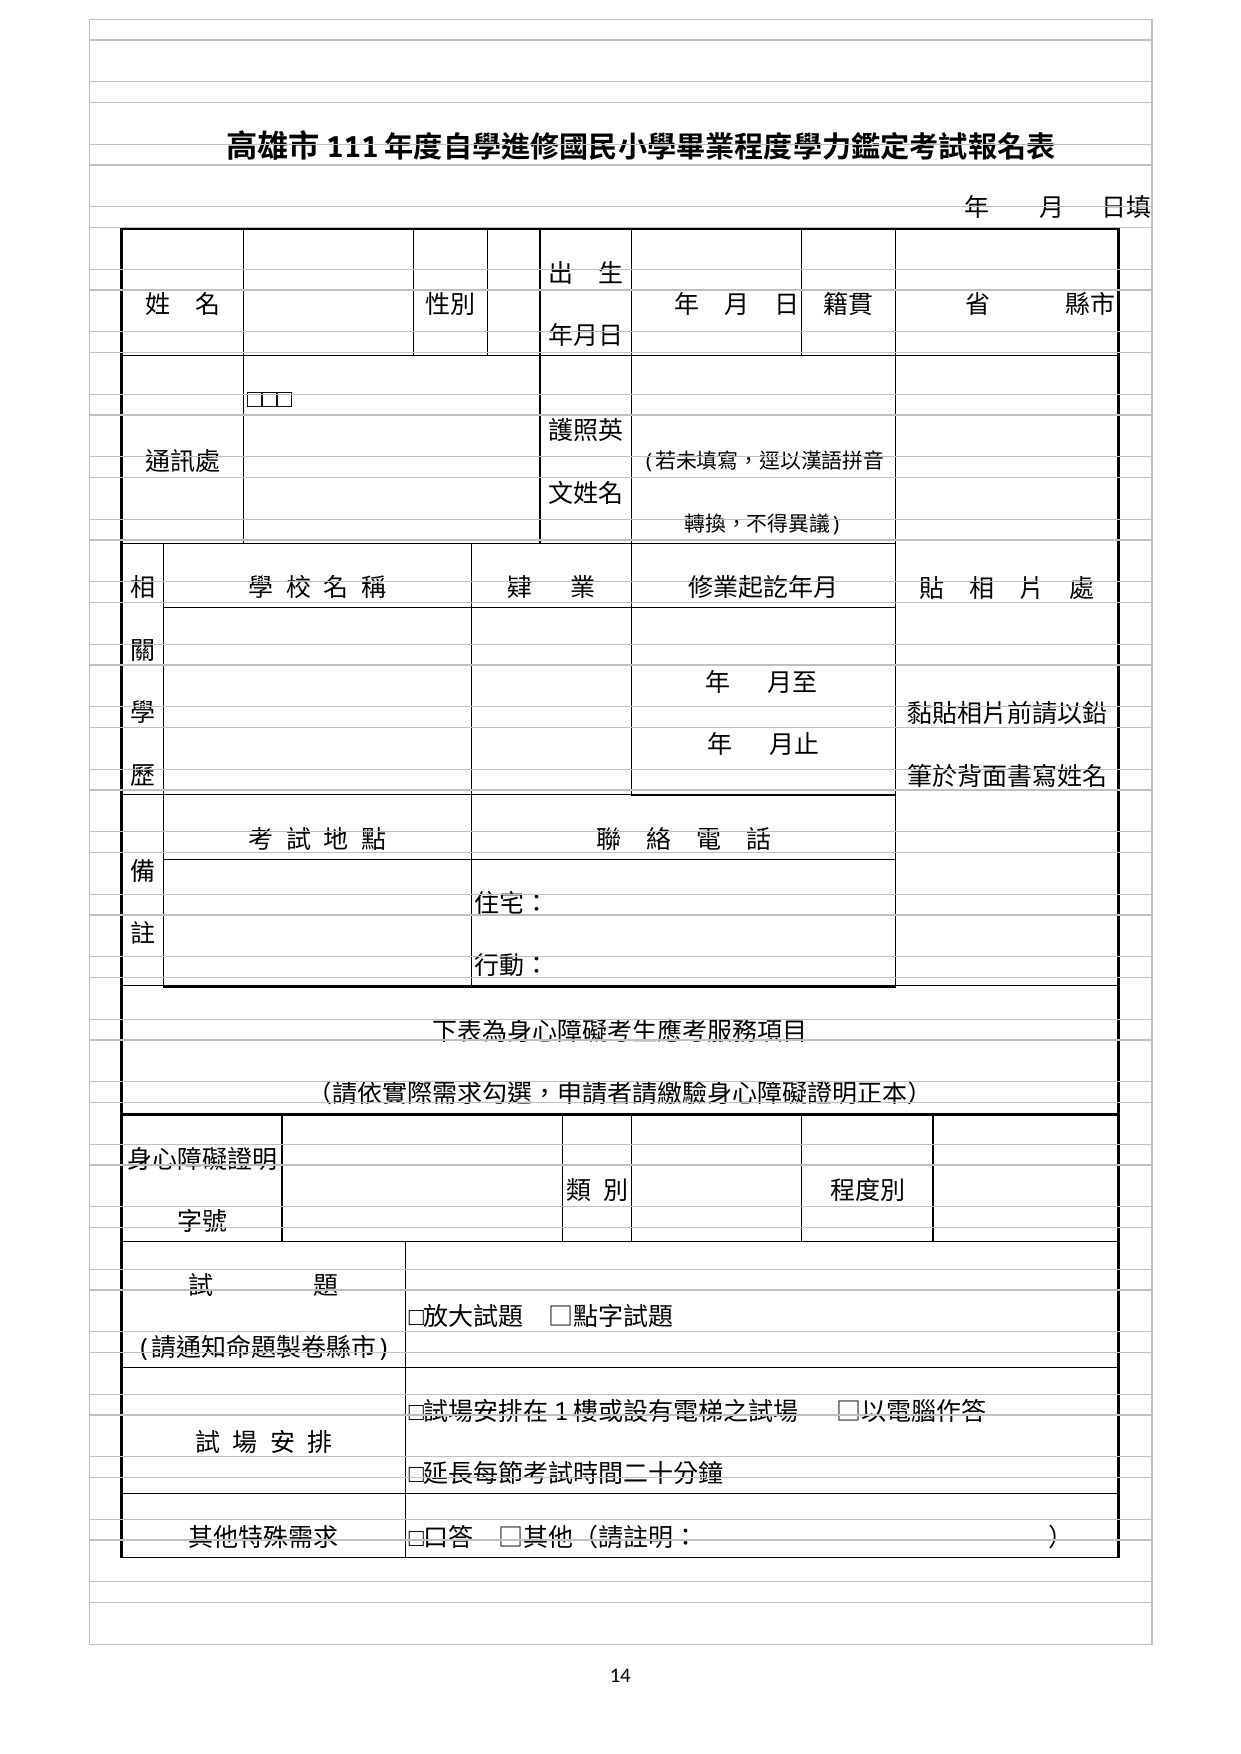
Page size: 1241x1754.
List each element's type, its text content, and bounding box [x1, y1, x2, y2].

table_cell [632, 608, 895, 644]
table_cell [563, 1145, 631, 1164]
table_cell 相關學歷 [123, 582, 163, 602]
table_cell 相關學歷 [123, 707, 163, 727]
table_cell [164, 916, 471, 956]
table_header [802, 332, 895, 352]
table_cell [934, 1145, 1117, 1164]
table_cell □口答 □其他（請註明： ） [406, 1520, 1117, 1539]
table_cell 住宅： 行動： [472, 860, 895, 894]
table_cell [164, 608, 471, 644]
table_cell [472, 707, 631, 727]
table_cell 年 月至 [632, 666, 895, 706]
table_cell 下表為身心障礙考生應考服務項目 （請依實際需求勾選，申請者請繳驗身心障礙證明正本） [619, 1082, 676, 1102]
table_header [123, 230, 243, 269]
table_cell □□□ [278, 395, 291, 406]
table_header 年 月 日 [632, 291, 801, 331]
table_cell 備 [123, 853, 163, 894]
table_cell [934, 1166, 1117, 1206]
table_cell [632, 544, 895, 581]
table_cell 通訊處 [123, 478, 243, 519]
table_cell 試 題 (請通知命題製卷縣市) [123, 1353, 405, 1367]
table_cell □放大試題 □點字試題 [406, 1291, 1117, 1331]
table_cell [164, 853, 471, 858]
table_cell 聯 絡 電 話 [472, 832, 895, 852]
table_cell 住宅： 行動： [472, 978, 895, 984]
table_cell [164, 603, 471, 607]
text 高雄市111年度自學進修國民小學畢業程度學力鑑定考試報名表 [130, 145, 1151, 164]
table_header [896, 332, 1117, 352]
table_cell [632, 1145, 801, 1164]
table_cell [164, 770, 471, 789]
table_cell 身心障礙證明字號 [123, 1207, 281, 1227]
table_header [414, 230, 487, 269]
text 高雄市111年度自學進修國民小學畢業程度學力鑑定考試報名表 [130, 103, 1151, 144]
table_cell [563, 1116, 631, 1144]
table_cell □□□ [248, 395, 261, 406]
table_header [632, 332, 801, 352]
table_cell [802, 1116, 932, 1144]
table_cell 其他特殊需求 [123, 1520, 405, 1539]
table_cell 住宅： 行動： [472, 916, 895, 956]
text 年 月 日填 [90, 207, 1151, 227]
table_cell [123, 1368, 405, 1394]
table_cell □□□ [244, 520, 539, 539]
table_cell [896, 356, 1117, 394]
table_cell (若未填寫，逕以漢語拼音轉換，不得異議) [632, 520, 895, 539]
table_cell [472, 544, 631, 581]
table_cell [123, 957, 163, 977]
table_cell [406, 1353, 1117, 1367]
table_cell [164, 544, 471, 581]
table_cell [632, 1228, 801, 1241]
table_cell 相關學歷 [123, 603, 163, 644]
table_cell □□□ [244, 457, 539, 477]
table_cell 身心障礙證明字號 [123, 1228, 281, 1241]
table_header 出 生 年月日 [541, 291, 631, 331]
table_header [802, 230, 895, 269]
table_cell [632, 1166, 801, 1206]
table_header 出 生 年月日 [541, 270, 631, 289]
table_cell 其他特殊需求 [123, 1494, 405, 1519]
table_header [488, 332, 539, 352]
table_cell [934, 1228, 1117, 1241]
table_header [488, 230, 539, 269]
table_cell [896, 645, 1117, 664]
table_cell 考 試 地 點 [164, 832, 471, 852]
table_cell 護照英 [541, 416, 631, 456]
table_cell 修業起訖年月 [632, 582, 895, 602]
table_cell 筆於背面書寫姓名 [896, 770, 1117, 789]
table_cell 試 題 (請通知命題製卷縣市) [123, 1291, 405, 1331]
table_cell [896, 520, 1117, 539]
table_cell □試場安排在1樓或設有電梯之試場 □以電腦作答 □延長每節考試時間二十分鐘 [406, 1478, 1117, 1493]
table_cell [896, 853, 1117, 894]
table_cell [802, 1228, 932, 1241]
table_header 出 生 年月日 [541, 332, 631, 352]
table_header [414, 270, 487, 289]
table_header [123, 332, 243, 352]
table_cell [934, 1116, 1117, 1144]
table_header [244, 291, 413, 331]
table_header [488, 291, 539, 331]
table_cell [541, 356, 631, 394]
table_cell [896, 832, 1117, 852]
table_cell [164, 666, 471, 706]
table_cell [632, 707, 895, 727]
table_cell 肄 業 [472, 582, 631, 602]
table_header [632, 270, 801, 289]
table_cell [896, 416, 1117, 456]
table_cell [472, 603, 631, 607]
table_cell [283, 1145, 562, 1164]
table_cell [283, 1228, 562, 1241]
table_cell [123, 795, 163, 831]
table_cell [896, 957, 1117, 977]
table_cell 其他特殊需求 [123, 1541, 405, 1557]
table_header 姓 名 [123, 291, 243, 331]
table_cell 住宅： 行動： [480, 895, 895, 914]
table_cell 通訊處 [123, 395, 243, 414]
table_cell [632, 1207, 801, 1227]
table_cell [896, 395, 1117, 414]
table_cell 下表為身心障礙考生應考服務項目 （請依實際需求勾選，申請者請繳驗身心障礙證明正本） [411, 1082, 468, 1102]
table_cell [406, 1332, 1117, 1352]
table_cell [896, 666, 1117, 706]
table_cell [406, 1242, 1117, 1269]
table_cell 身心障礙證明字號 [123, 1166, 281, 1206]
table_header 籍貫 [802, 291, 895, 331]
table_cell [802, 1145, 932, 1164]
table_cell 下表為身心障礙考生應考服務項目 （請依實際需求勾選，申請者請繳驗身心障礙證明正本） [123, 1082, 328, 1102]
table_header [896, 230, 1117, 269]
table_cell [896, 541, 1117, 581]
table_header [123, 270, 243, 289]
table_cell [123, 1478, 405, 1493]
table_cell [896, 791, 1117, 831]
table_cell 通訊處 [123, 356, 243, 394]
table_cell [563, 1207, 631, 1227]
text 年 月 日填 [90, 166, 1151, 206]
table_cell 試 題 (請通知命題製卷縣市) [123, 1270, 405, 1289]
table_cell 試 場 安 排 [123, 1416, 405, 1456]
table_cell [164, 645, 471, 664]
table_cell [406, 1270, 1117, 1289]
table_cell (若未填寫，逕以漢語拼音轉換，不得異議) [632, 457, 895, 477]
table_cell [472, 666, 631, 706]
table_cell [472, 608, 631, 644]
table_cell [164, 728, 471, 769]
table_cell [164, 860, 471, 894]
table_cell [164, 978, 471, 984]
table_cell [164, 795, 471, 831]
table_cell □□□ [244, 395, 539, 414]
table_cell [472, 645, 631, 664]
table_cell 學 校 名 稱 [164, 582, 471, 602]
table_cell [472, 795, 895, 831]
table_cell [632, 603, 895, 607]
table_header 性別 [414, 291, 487, 331]
table_cell [934, 1207, 1117, 1227]
table_cell □口答 □其他（請註明： ） [406, 1494, 1117, 1519]
table_cell 下表為身心障礙考生應考服務項目 （請依實際需求勾選，申請者請繳驗身心障礙證明正本） [739, 1020, 1117, 1039]
table_cell 程度別 [802, 1166, 932, 1206]
table_cell [896, 895, 1117, 914]
table_header [488, 270, 539, 289]
table_cell [541, 520, 631, 539]
table_cell 相關學歷 [123, 728, 163, 769]
table_cell [896, 916, 1117, 956]
table_cell (若未填寫，逕以漢語拼音轉換，不得異議) [632, 478, 895, 519]
table_cell 住宅： 行動： [472, 957, 895, 977]
table_cell (若未填寫，逕以漢語拼音轉換，不得異議) [632, 356, 895, 394]
table_cell [632, 770, 895, 789]
table_cell [283, 1166, 562, 1206]
table_cell □□□ [244, 356, 539, 394]
table_header [244, 332, 413, 352]
table_cell □試場安排在1樓或設有電梯之試場 □以電腦作答 □延長每節考試時間二十分鐘 [406, 1368, 1117, 1394]
table_cell [123, 895, 163, 914]
table_cell [896, 603, 1117, 644]
table_cell 下表為身心障礙考生應考服務項目 （請依實際需求勾選，申請者請繳驗身心障礙證明正本） [802, 1082, 845, 1102]
table_cell [896, 978, 1117, 984]
table_cell 文姓名 [541, 478, 631, 519]
table_cell 身心障礙證明字號 [123, 1116, 281, 1144]
table_cell [283, 1116, 562, 1144]
table_cell 下表為身心障礙考生應考服務項目 （請依實際需求勾選，申請者請繳驗身心障礙證明正本） [570, 1082, 617, 1102]
table_cell 相關學歷 [123, 544, 163, 581]
table_cell 通訊處 [123, 457, 243, 477]
table_cell 試 題 (請通知命題製卷縣市) [123, 1332, 405, 1352]
table_cell [632, 1116, 801, 1144]
table_cell 下表為身心障礙考生應考服務項目 （請依實際需求勾選，申請者請繳驗身心障礙證明正本） [123, 1041, 1117, 1081]
table_cell [123, 978, 163, 984]
table_cell □□□ [244, 478, 539, 519]
table_cell [896, 728, 1117, 769]
table_header [632, 230, 801, 269]
table_cell [283, 1207, 562, 1227]
table_cell 註 [123, 916, 163, 956]
table_cell [164, 957, 471, 977]
table_cell (若未填寫，逕以漢語拼音轉換，不得異議) [632, 395, 895, 414]
table_header [802, 270, 895, 289]
table_cell 貼 相 片 處 [896, 582, 1117, 602]
table_cell 試 題 (請通知命題製卷縣市) [123, 1242, 405, 1269]
table_cell 下表為身心障礙考生應考服務項目 （請依實際需求勾選，申請者請繳驗身心障礙證明正本） [123, 986, 1117, 1019]
table_cell [472, 770, 631, 789]
table_cell 下表為身心障礙考生應考服務項目 （請依實際需求勾選，申請者請繳驗身心障礙證明正本） [123, 1103, 1117, 1113]
table_cell [896, 457, 1117, 477]
table_header [414, 332, 487, 352]
table_cell 相關學歷 [123, 666, 163, 706]
table_cell 下表為身心障礙考生應考服務項目 （請依實際需求勾選，申請者請繳驗身心障礙證明正本） [123, 1020, 468, 1039]
table_cell □試場安排在1樓或設有電梯之試場 □以電腦作答 □延長每節考試時間二十分鐘 [406, 1416, 1117, 1456]
table_cell [541, 457, 631, 477]
table_cell □口答 □其他（請註明： ） [406, 1541, 1117, 1557]
table_cell 相關學歷 [123, 645, 163, 664]
table_cell [632, 645, 895, 664]
table_cell □□□ [263, 395, 276, 406]
table_header 出 生 年月日 [541, 230, 631, 269]
table_cell [123, 1457, 405, 1477]
table_cell [541, 395, 631, 414]
table_cell [123, 832, 163, 852]
table_cell 身心障礙證明字號 [123, 1145, 281, 1164]
table_header [244, 270, 413, 289]
table_cell 黏貼相片前請以鉛 [896, 707, 1117, 727]
table_cell 通訊處 [123, 520, 243, 539]
table_cell (若未填寫，逕以漢語拼音轉換，不得異議) [632, 416, 895, 456]
table_cell [472, 853, 895, 858]
table_cell 年 月止 [632, 728, 895, 769]
table_header [896, 270, 1117, 289]
table_cell □試場安排在1樓或設有電梯之試場 □以電腦作答 □延長每節考試時間二十分鐘 [406, 1457, 1117, 1477]
table_cell 相關學歷 [123, 770, 163, 789]
table_cell [164, 707, 471, 727]
table_cell [164, 895, 471, 914]
table_header 省 縣市 [896, 291, 1117, 331]
table_cell [802, 1207, 932, 1227]
table_cell □試場安排在1樓或設有電梯之試場 □以電腦作答 □延長每節考試時間二十分鐘 [406, 1395, 1117, 1414]
table_header [244, 230, 413, 269]
table_cell [563, 1228, 631, 1241]
table_cell 下表為身心障礙考生應考服務項目 （請依實際需求勾選，申請者請繳驗身心障礙證明正本） [490, 1082, 568, 1102]
table_cell [472, 728, 631, 769]
table_cell 類 別 [563, 1166, 631, 1206]
table_cell 下表為身心障礙考生應考服務項目 （請依實際需求勾選，申請者請繳驗身心障礙證明正本） [911, 1082, 1117, 1102]
table_cell 通訊處 [123, 416, 243, 456]
table_cell □□□ [244, 416, 539, 456]
table_cell [896, 478, 1117, 519]
table_cell [123, 1395, 405, 1414]
